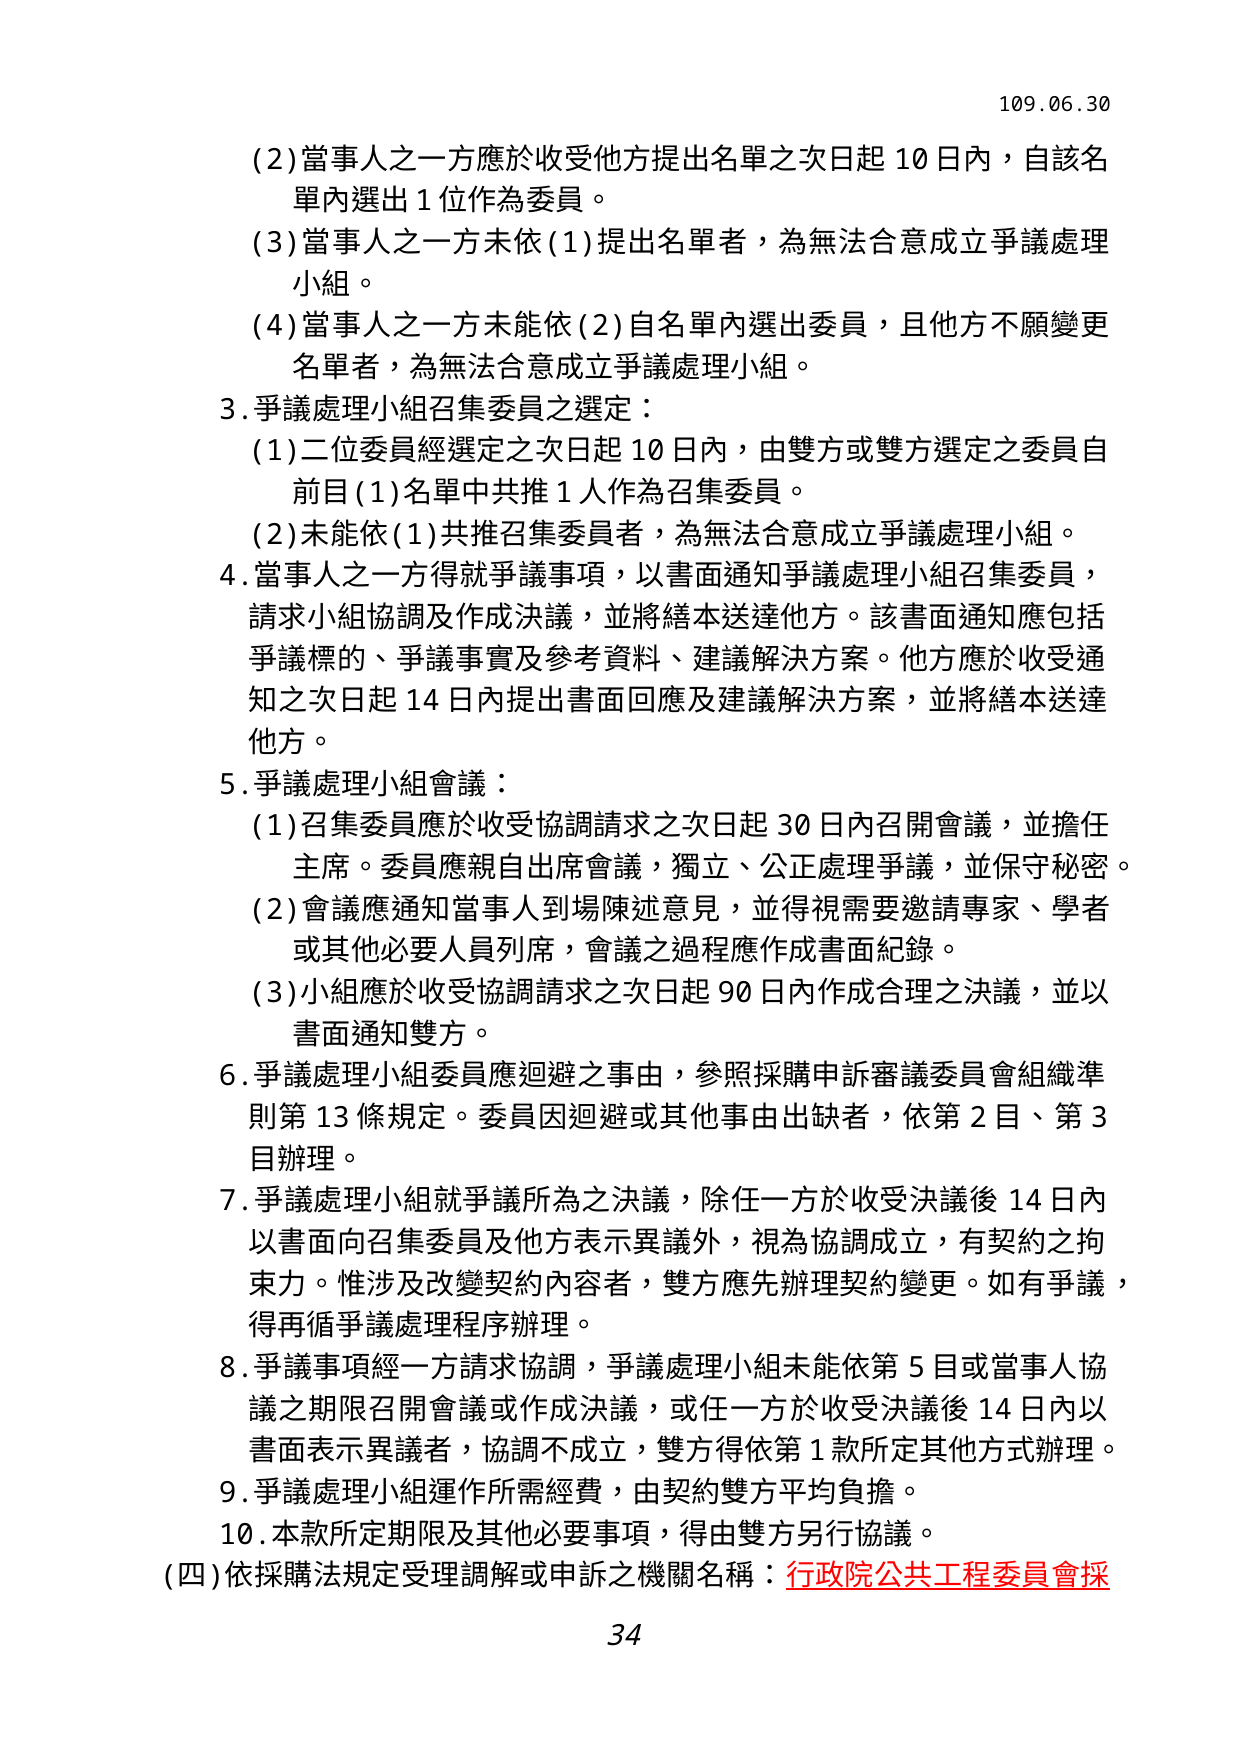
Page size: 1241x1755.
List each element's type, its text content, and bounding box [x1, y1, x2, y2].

text (2)當事人之一方應於收受他方提出名單之次日起10日內，自該名單內選出1位作為委員。 [248, 136, 1110, 219]
text 6.爭議處理小組委員應迴避之事由，參照採購申訴審議委員會組織準則第13條規定。委員因迴避或其他事由出缺者，依第2目、第3目辦理。 [218, 1052, 1108, 1177]
text (2)會議應通知當事人到場陳述意見，並得視需要邀請專家、學者或其他必要人員列席，會議之過程應作成書面紀錄。 [248, 886, 1110, 969]
text (3)當事人之一方未依(1)提出名單者，為無法合意成立爭議處理小組。 [248, 219, 1110, 302]
text (3)小組應於收受協調請求之次日起90日內作成合理之決議，並以書面通知雙方。 [248, 969, 1110, 1052]
text 9.爭議處理小組運作所需經費，由契約雙方平均負擔。 [218, 1469, 1108, 1511]
text (2)未能依(1)共推召集委員者，為無法合意成立爭議處理小組。 [248, 511, 1110, 552]
text 7.爭議處理小組就爭議所為之決議，除任一方於收受決議後14日內以書面向召集委員及他方表示異議外，視為協調成立，有契約之拘束力。惟涉及改變契約內容者，雙方應先辦理契約變更。如有爭議，得再循爭議處理程序辦理。 [218, 1177, 1108, 1344]
text 4.當事人之一方得就爭議事項，以書面通知爭議處理小組召集委員，請求小組協調及作成決議，並將繕本送達他方。該書面通知應包括爭議標的、爭議事實及參考資料、建議解決方案。他方應於收受通知之次日起14日內提出書面回應及建議解決方案，並將繕本送達他方。 [218, 552, 1108, 761]
text 3.爭議處理小組召集委員之選定： [218, 386, 1108, 427]
text (1)召集委員應於收受協調請求之次日起30日內召開會議，並擔任主席。委員應親自出席會議，獨立、公正處理爭議，並保守秘密。 [248, 802, 1110, 886]
text 5.爭議處理小組會議： [218, 761, 1108, 802]
text 8.爭議事項經一方請求協調，爭議處理小組未能依第5目或當事人協議之期限召開會議或作成決議，或任一方於收受決議後14日內以書面表示異議者，協調不成立，雙方得依第1款所定其他方式辦理。 [218, 1344, 1108, 1469]
text (四)依採購法規定受理調解或申訴之機關名稱：行政院公共工程委員會採 [159, 1552, 1110, 1594]
text (1)二位委員經選定之次日起10日內，由雙方或雙方選定之委員自前目(1)名單中共推1人作為召集委員。 [248, 427, 1110, 511]
text (4)當事人之一方未能依(2)自名單內選出委員，且他方不願變更名單者，為無法合意成立爭議處理小組。 [248, 302, 1110, 386]
text 10.本款所定期限及其他必要事項，得由雙方另行協議。 [218, 1511, 1108, 1552]
